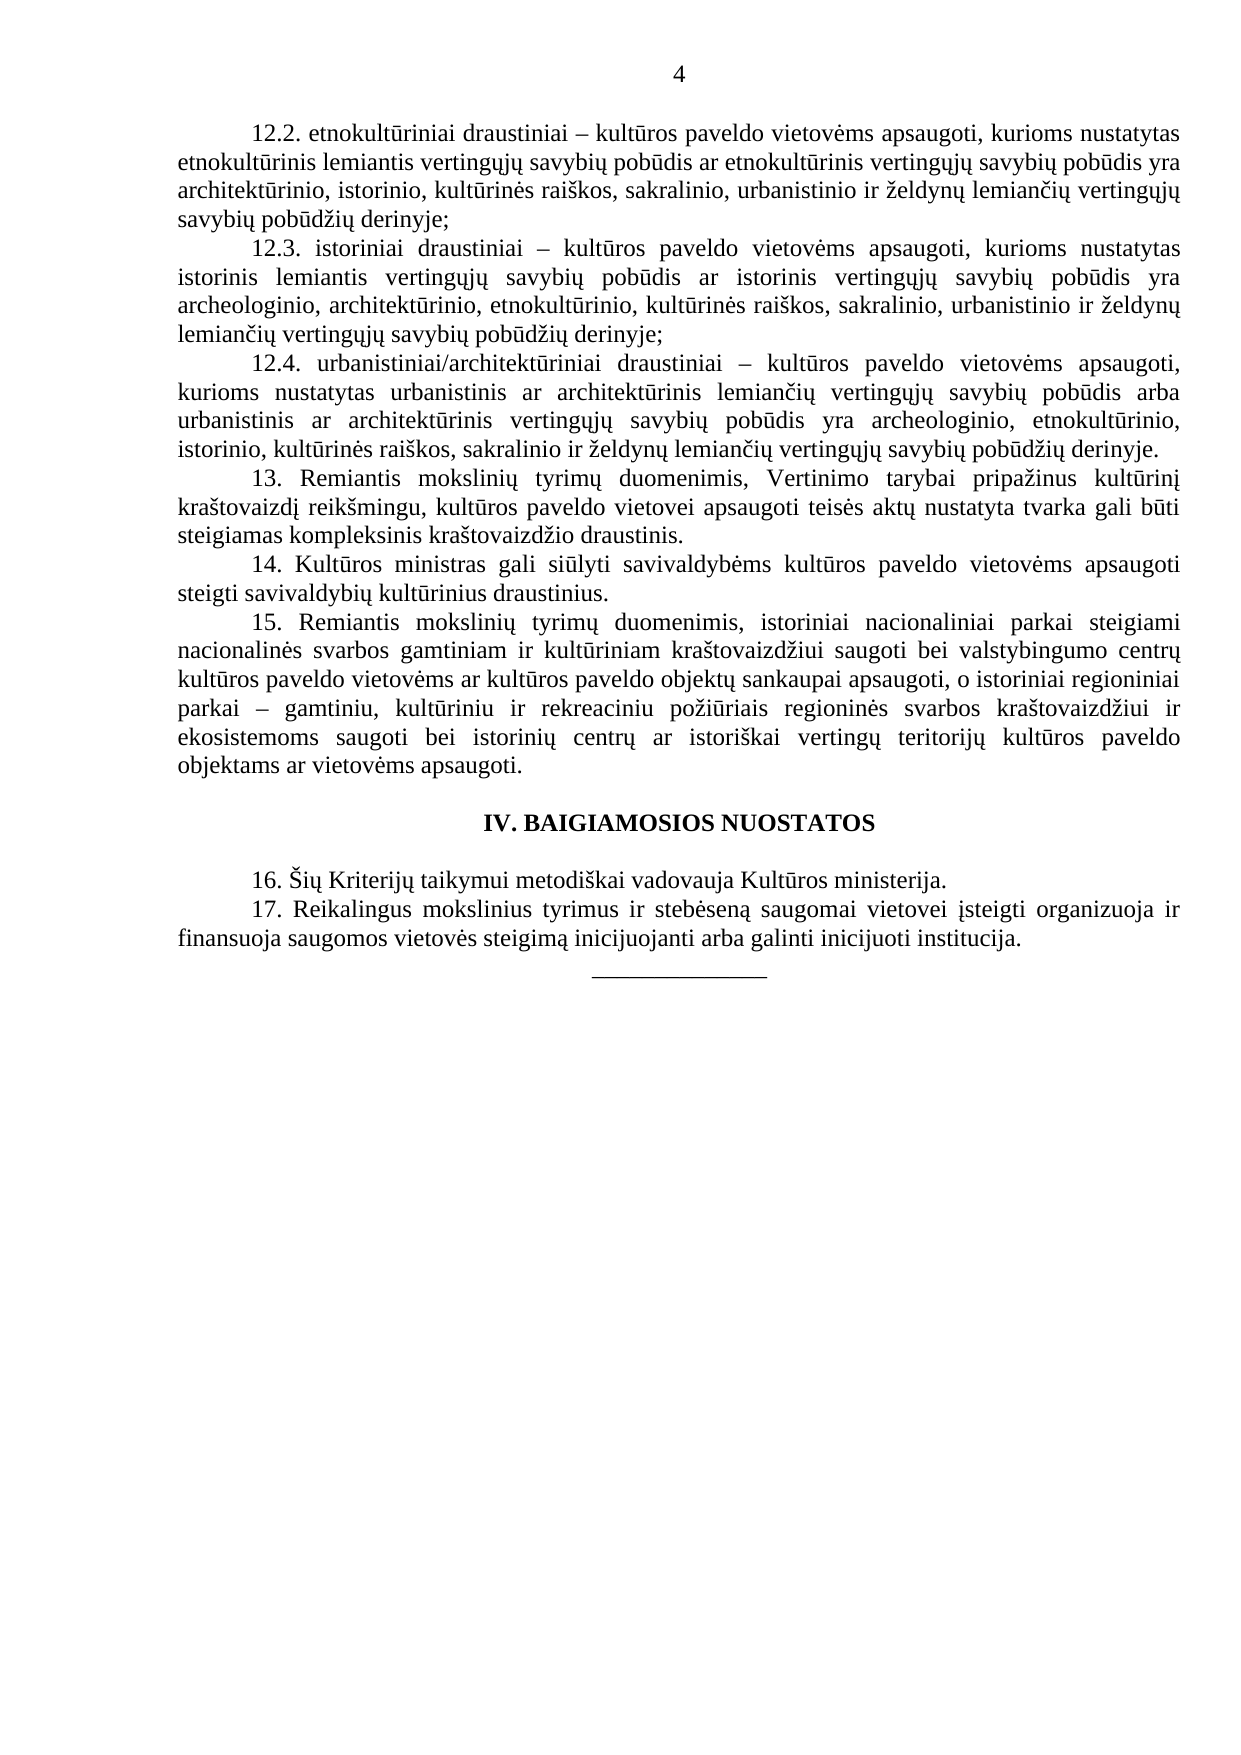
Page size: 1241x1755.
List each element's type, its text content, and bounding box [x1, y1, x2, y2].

text 15. Remiantis mokslinių tyrimų duomenimis, istoriniai nacionaliniai parkai steigiami nacionalinės svarbos gamtiniam ir kultūriniam kraštovaizdžiui saugoti bei valstybingumo centrų kultūros paveldo vietovėms ar kultūros paveldo objektų sankaupai apsaugoti, o istoriniai regioniniai parkai – gamtiniu, kultūriniu ir rekreaciniu požiūriais regioninės svarbos kraštovaizdžiui ir ekosistemoms saugoti bei istorinių centrų ar istoriškai vertingų teritorijų kultūros paveldo objektams ar vietovėms apsaugoti. [177, 607, 1181, 779]
text 16. Šių Kriterijų taikymui metodiškai vadovauja Kultūros ministerija. [177, 866, 1181, 894]
text 14. Kultūros ministras gali siūlyti savivaldybėms kultūros paveldo vietovėms apsaugoti steigti savivaldybių kultūrinius draustinius. [177, 549, 1181, 607]
text 12.3. istoriniai draustiniai – kultūros paveldo vietovėms apsaugoti, kurioms nustatytas istorinis lemiantis vertingųjų savybių pobūdis ar istorinis vertingųjų savybių pobūdis yra archeologinio, architektūrinio, etnokultūrinio, kultūrinės raiškos, sakralinio, urbanistinio ir želdynų lemiančių vertingųjų savybių pobūdžių derinyje; [177, 233, 1181, 348]
text 12.4. urbanistiniai/architektūriniai draustiniai – kultūros paveldo vietovėms apsaugoti, kurioms nustatytas urbanistinis ar architektūrinis lemiančių vertingųjų savybių pobūdis arba urbanistinis ar architektūrinis vertingųjų savybių pobūdis yra archeologinio, etnokultūrinio, istorinio, kultūrinės raiškos, sakralinio ir želdynų lemiančių vertingųjų savybių pobūdžių derinyje. [177, 348, 1181, 463]
text 13. Remiantis mokslinių tyrimų duomenimis, Vertinimo tarybai pripažinus kultūrinį kraštovaizdį reikšmingu, kultūros paveldo vietovei apsaugoti teisės aktų nustatyta tvarka gali būti steigiamas kompleksinis kraštovaizdžio draustinis. [177, 463, 1181, 549]
text 12.2. etnokultūriniai draustiniai – kultūros paveldo vietovėms apsaugoti, kurioms nustatytas etnokultūrinis lemiantis vertingųjų savybių pobūdis ar etnokultūrinis vertingųjų savybių pobūdis yra architektūrinio, istorinio, kultūrinės raiškos, sakralinio, urbanistinio ir želdynų lemiančių vertingųjų savybių pobūdžių derinyje; [177, 118, 1181, 233]
text IV. BAIGIAMOSIOS NUOSTATOS [177, 808, 1181, 837]
text 17. Reikalingus mokslinius tyrimus ir stebėseną saugomai vietovei įsteigti organizuoja ir finansuoja saugomos vietovės steigimą inicijuojanti arba galinti inicijuoti institucija. [177, 894, 1181, 952]
text ______________ [177, 952, 1181, 981]
